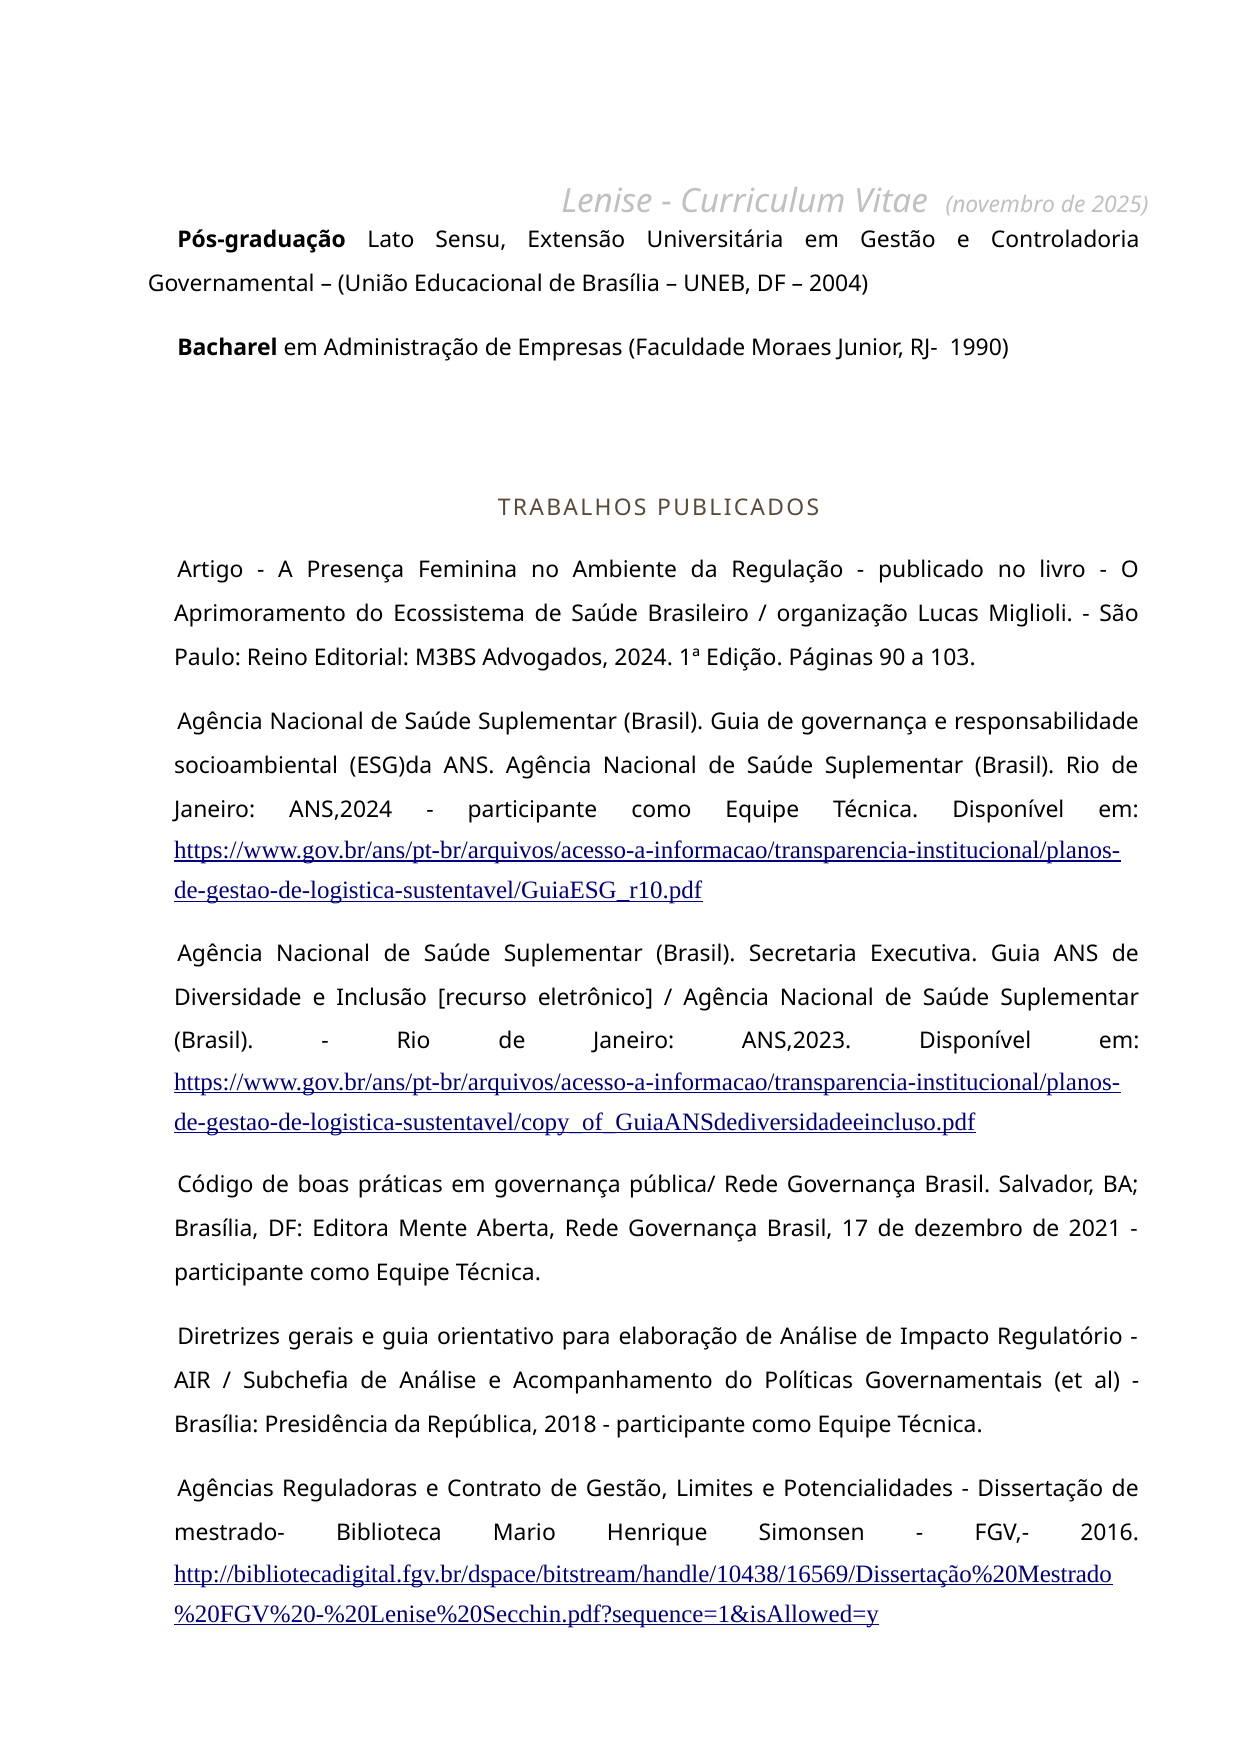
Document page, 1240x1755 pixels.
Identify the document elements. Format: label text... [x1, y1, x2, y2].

text TRABALHOS PUBLICADOS [148, 491, 1140, 522]
list Artigo - A Presença Feminina no Ambiente da Regulação - publicado no livro - O Aprimoramento do Ecossistema de Saúde Brasileiro / organização Lucas Miglioli. - São Paulo: Reino Editorial: M3BS Advogados, 2024. 1ª Edição. Páginas 90 a 103. [148, 553, 1140, 672]
list Agência Nacional de Saúde Suplementar (Brasil). Secretaria Executiva. Guia ANS de Diversidade e Inclusão [recurso eletrônico] / Agência Nacional de Saúde Suplementar (Brasil). - Rio de Janeiro: ANS,2023. Disponível em: https://www.gov.br/ans/pt-br/arquivos/acesso-a-informacao/transparencia-institucional/planos-de-gestao-de-logistica-sustentavel/copy_of_GuiaANSdediversidadeeincluso.pdf [148, 937, 1140, 1136]
list Agências Reguladoras e Contrato de Gestão, Limites e Potencialidades - Dissertação de mestrado- Biblioteca Mario Henrique Simonsen - FGV,- 2016. http://bibliotecadigital.fgv.br/dspace/bitstream/handle/10438/16569/Dissertação%20Mestrado%20FGV%20-%20Lenise%20Secchin.pdf?sequence=1&isAllowed=y [148, 1472, 1140, 1628]
text Pós-graduação Lato Sensu, Extensão Universitária em Gestão e Controladoria Governamental – (União Educacional de Brasília – UNEB, DF – 2004) [148, 223, 1140, 298]
list Agência Nacional de Saúde Suplementar (Brasil). Guia de governança e responsabilidade socioambiental (ESG)da ANS. Agência Nacional de Saúde Suplementar (Brasil). Rio de Janeiro: ANS,2024 - participante como Equipe Técnica. Disponível em: https://www.gov.br/ans/pt-br/arquivos/acesso-a-informacao/transparencia-institucional/planos-de-gestao-de-logistica-sustentavel/GuiaESG_r10.pdf [148, 705, 1140, 904]
list Código de boas práticas em governança pública/ Rede Governança Brasil. Salvador, BA; Brasília, DF: Editora Mente Aberta, Rede Governança Brasil, 17 de dezembro de 2021 - participante como Equipe Técnica. [148, 1168, 1140, 1287]
list Diretrizes gerais e guia orientativo para elaboração de Análise de Impacto Regulatório - AIR / Subchefia de Análise e Acompanhamento do Políticas Governamentais (et al) - Brasília: Presidência da República, 2018 - participante como Equipe Técnica. [148, 1320, 1140, 1439]
text Bacharel em Administração de Empresas (Faculdade Moraes Junior, RJ- 1990) [148, 331, 1140, 362]
